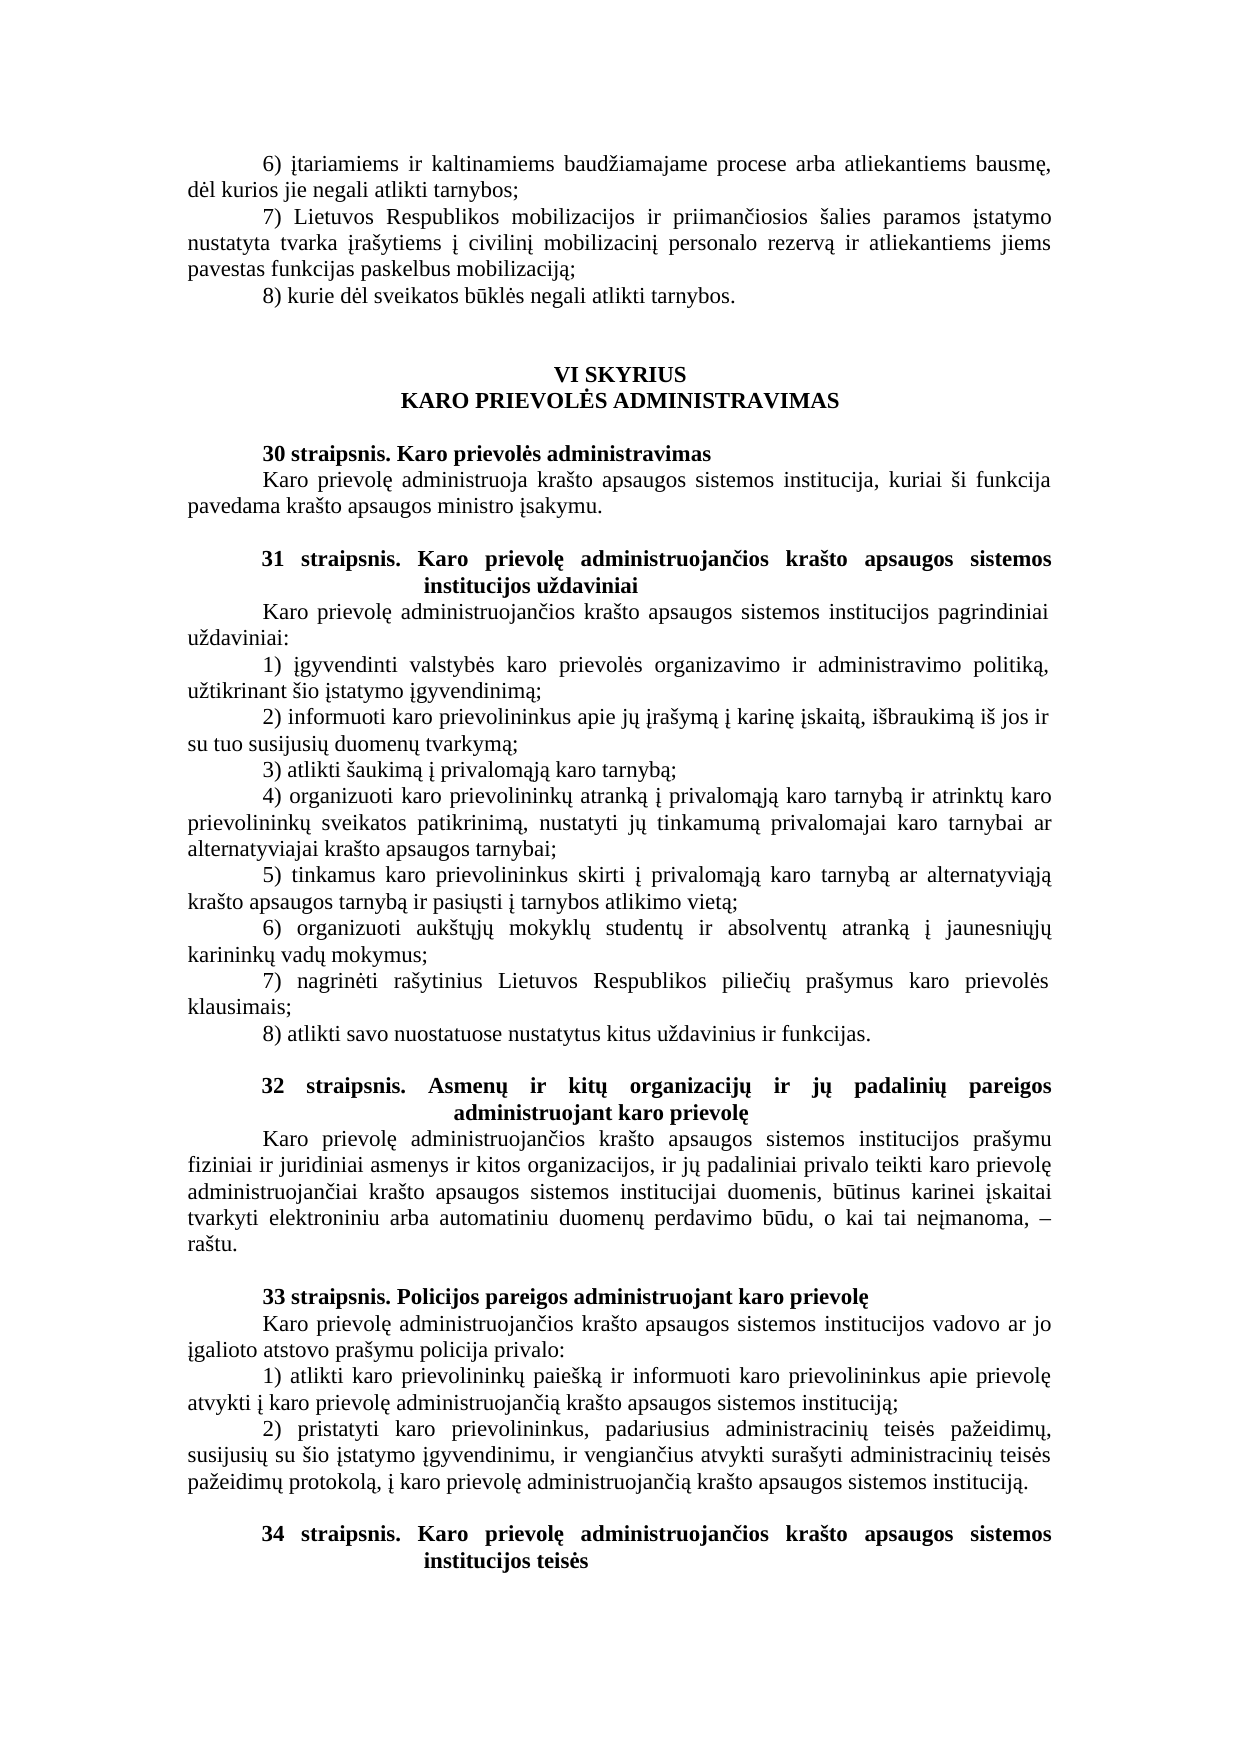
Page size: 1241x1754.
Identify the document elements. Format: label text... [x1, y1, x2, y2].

text 34 straipsnis. Karo prievolę administruojančios krašto apsaugos sistemos institucijos teisės [261, 1520, 1053, 1573]
text 1) atlikti karo prievolininkų paiešką ir informuoti karo prievolininkus apie prievolę atvykti į karo prievolę administruojančią krašto apsaugos sistemos instituciją; [187, 1362, 1053, 1415]
text 32 straipsnis. Asmenų ir kitų organizacijų ir jų padalinių pareigos administruojant karo prievolę [261, 1072, 1053, 1125]
text 1) įgyvendinti valstybės karo prievolės organizavimo ir administravimo politiką, užtikrinant šio įstatymo įgyvendinimą; [187, 651, 1050, 703]
text 33 straipsnis. Policijos pareigos administruojant karo prievolę [187, 1283, 1053, 1309]
text 5) tinkamus karo prievolininkus skirti į privalomąją karo tarnybą ar alternatyviąją krašto apsaugos tarnybą ir pasiųsti į tarnybos atlikimo vietą; [187, 862, 1053, 914]
text 3) atlikti šaukimą į privalomąją karo tarnybą; [187, 756, 1050, 782]
text 2) pristatyti karo prievolininkus, padariusius administracinių teisės pažeidimų, susijusių su šio įstatymo įgyvendinimu, ir vengiančius atvykti surašyti administracinių teisės pažeidimų protokolą, į karo prievolę administruojančią krašto apsaugos sistemos instituciją. [187, 1415, 1053, 1494]
text 30 straipsnis. Karo prievolės administravimas [187, 440, 1053, 466]
text 7) Lietuvos Respublikos mobilizacijos ir priimančiosios šalies paramos įstatymo nustatyta tvarka įrašytiems į civilinį mobilizacinį personalo rezervą ir atliekantiems jiems pavestas funkcijas paskelbus mobilizaciją; [187, 203, 1053, 282]
text 6) įtariamiems ir kaltinamiems baudžiamajame procese arba atliekantiems bausmę, dėl kurios jie negali atlikti tarnybos; [187, 150, 1053, 203]
text 4) organizuoti karo prievolininkų atranką į privalomąją karo tarnybą ir atrinktų karo prievolininkų sveikatos patikrinimą, nustatyti jų tinkamumą privalomajai karo tarnybai ar alternatyviajai krašto apsaugos tarnybai; [187, 782, 1053, 862]
text 2) informuoti karo prievolininkus apie jų įrašymą į karinę įskaitą, išbraukimą iš jos ir su tuo susijusių duomenų tvarkymą; [187, 703, 1050, 756]
text Karo prievolę administruoja krašto apsaugos sistemos institucija, kuriai ši funkcija pavedama krašto apsaugos ministro įsakymu. [187, 466, 1053, 519]
text 31 straipsnis. Karo prievolę administruojančios krašto apsaugos sistemos institucijos uždaviniai [261, 545, 1053, 598]
text VI SKYRIUS [187, 361, 1053, 387]
text 6) organizuoti aukštųjų mokyklų studentų ir absolventų atranką į jaunesniųjų karininkų vadų mokymus; [187, 914, 1053, 967]
text 8) kurie dėl sveikatos būklės negali atlikti tarnybos. [187, 282, 1053, 308]
text Karo prievolę administruojančios krašto apsaugos sistemos institucijos vadovo ar jo įgalioto atstovo prašymu policija privalo: [187, 1309, 1053, 1362]
text 8) atlikti savo nuostatuose nustatytus kitus uždavinius ir funkcijas. [187, 1020, 1050, 1046]
text 7) nagrinėti rašytinius Lietuvos Respublikos piliečių prašymus karo prievolės klausimais; [187, 967, 1050, 1020]
text KARO PRIEVOLĖS ADMINISTRAVIMAS [187, 387, 1053, 413]
text Karo prievolę administruojančios krašto apsaugos sistemos institucijos pagrindiniai uždaviniai: [187, 598, 1050, 651]
text Karo prievolę administruojančios krašto apsaugos sistemos institucijos prašymu fiziniai ir juridiniai asmenys ir kitos organizacijos, ir jų padaliniai privalo teikti karo prievolę administruojančiai krašto apsaugos sistemos institucijai duomenis, būtinus karinei įskaitai tvarkyti elektroniniu arba automatiniu duomenų perdavimo būdu, o kai tai neįmanoma, – raštu. [187, 1125, 1053, 1257]
